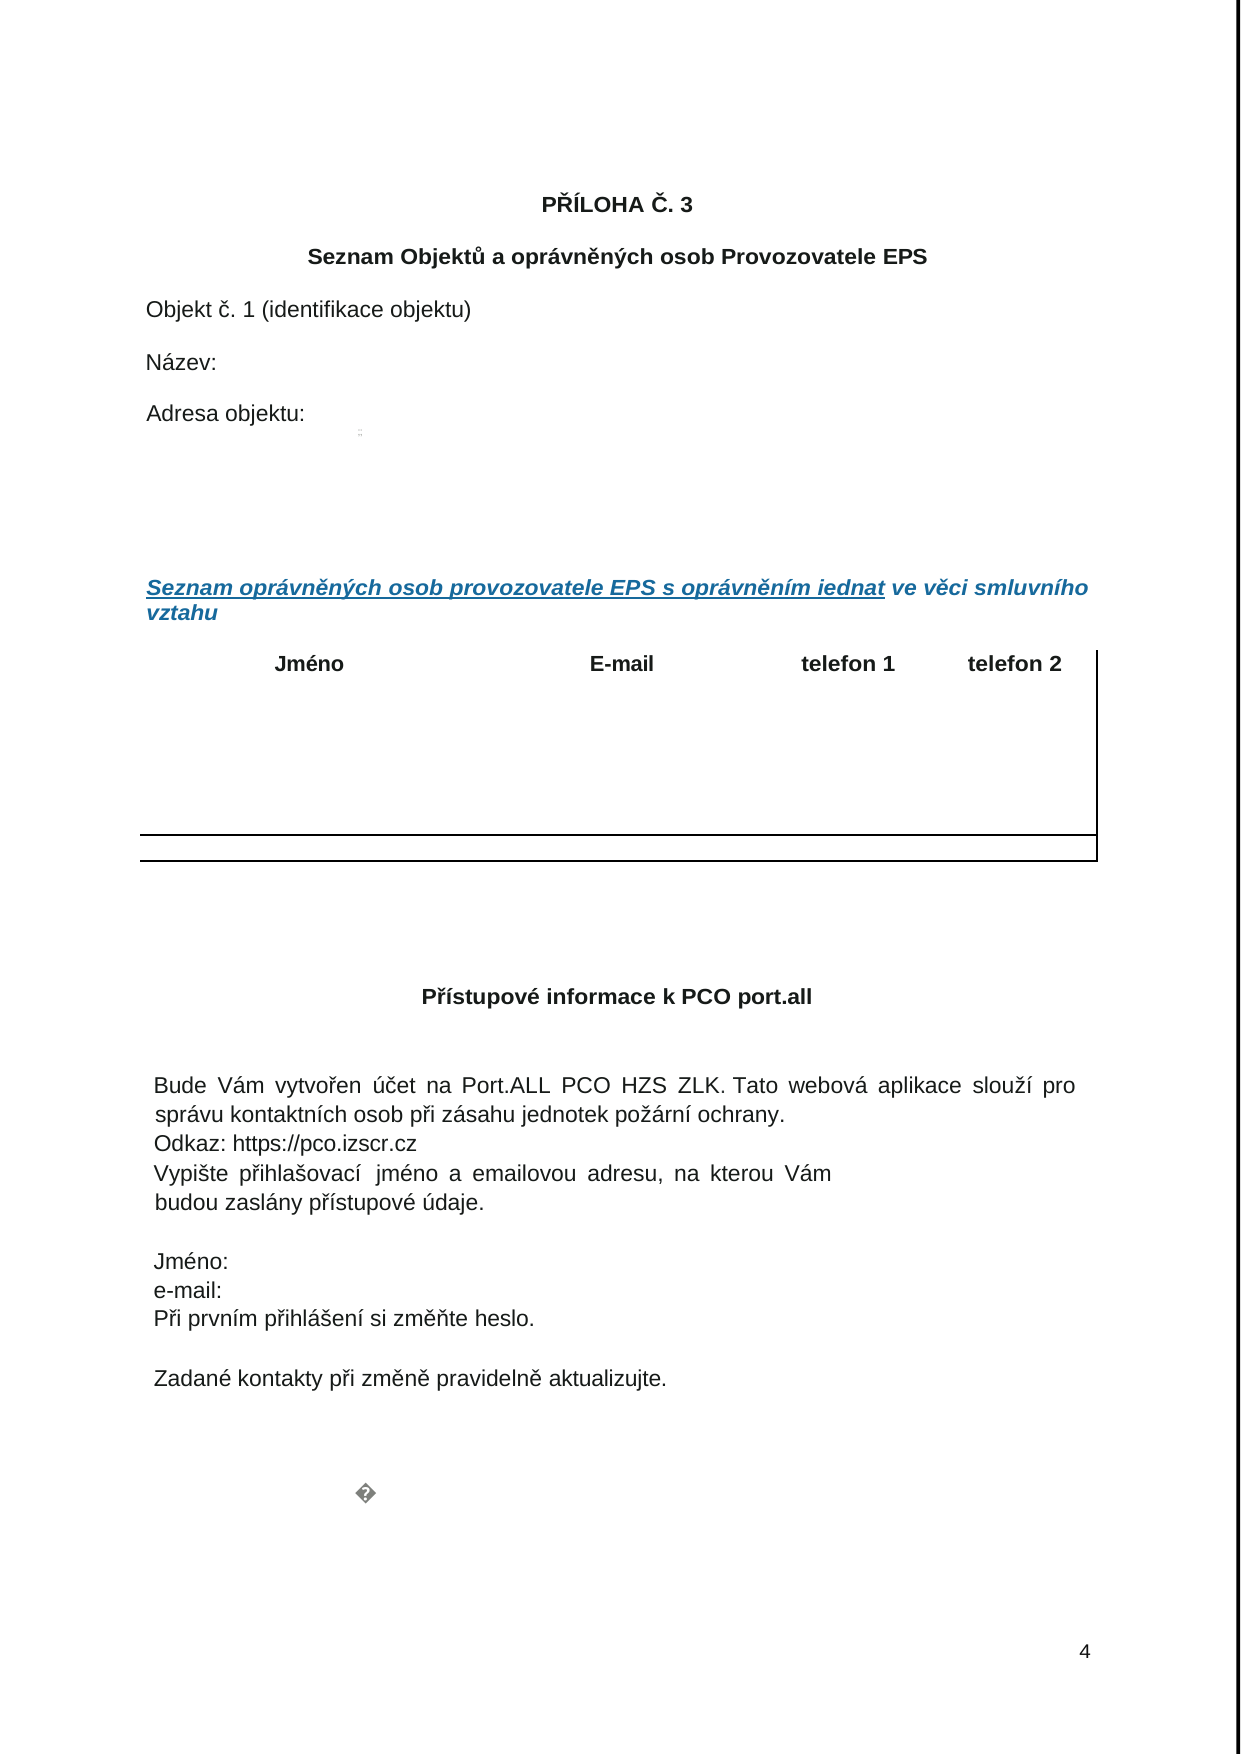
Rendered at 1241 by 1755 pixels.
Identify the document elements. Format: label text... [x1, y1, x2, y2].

table_cell [140, 836, 1096, 860]
text Bude Vám vytvořen účet na Port.ALL PCO HZS ZLK. Tato webová aplikace slouží pro správu kontaktních osob při zásahu jednotek požární ochrany. [153, 1072, 1142, 1127]
table_cell [933, 757, 1096, 834]
table_cell [140, 757, 446, 834]
table_cell [762, 678, 932, 705]
table_cell [446, 678, 762, 705]
table_cell [140, 705, 446, 730]
table_header telefon 2 [933, 650, 1096, 678]
table_cell [446, 757, 762, 834]
table_cell [140, 730, 446, 757]
text Odkaz: https://pco.izscr.cz [153, 1130, 1211, 1157]
table_cell [933, 705, 1096, 730]
text Seznam oprávněných osob provozovatele EPS s oprávněním iednat ve věci smluvního vztahu [146, 575, 1142, 626]
text Seznam Objektů a oprávněných osob Provozovatele EPS [118, 244, 1117, 269]
table_cell [446, 730, 762, 757]
text � [354, 1479, 1211, 1505]
table_cell [762, 757, 932, 834]
table_cell [762, 730, 932, 757]
table_cell [762, 705, 932, 730]
table_cell [140, 678, 446, 705]
text Jméno: [153, 1248, 515, 1274]
text PŘÍLOHA Č. 3 [118, 192, 1117, 218]
text ;; [357, 426, 1211, 437]
table_cell [446, 705, 762, 730]
text Adresa objektu: [146, 401, 1211, 426]
text Vypište přihlašovací jméno a emailovou adresu, na kterou Vám budou zaslány přístupové údaje. [153, 1160, 893, 1215]
table_header E-mail [446, 650, 762, 678]
table_cell [933, 678, 1096, 705]
table_cell [933, 730, 1096, 757]
table_header Jméno [140, 650, 446, 678]
text Při prvním přihlášení si změňte heslo. [153, 1306, 1211, 1332]
text Přístupové informace k PCO port.all [421, 984, 1211, 1009]
text e-mail: [153, 1277, 515, 1303]
text Zadané kontakty při změně pravidelně aktualizujte. [153, 1365, 1211, 1392]
text Objekt č. 1 (identifikace objektu) Název: [145, 296, 535, 375]
table_header telefon 1 [762, 650, 932, 678]
